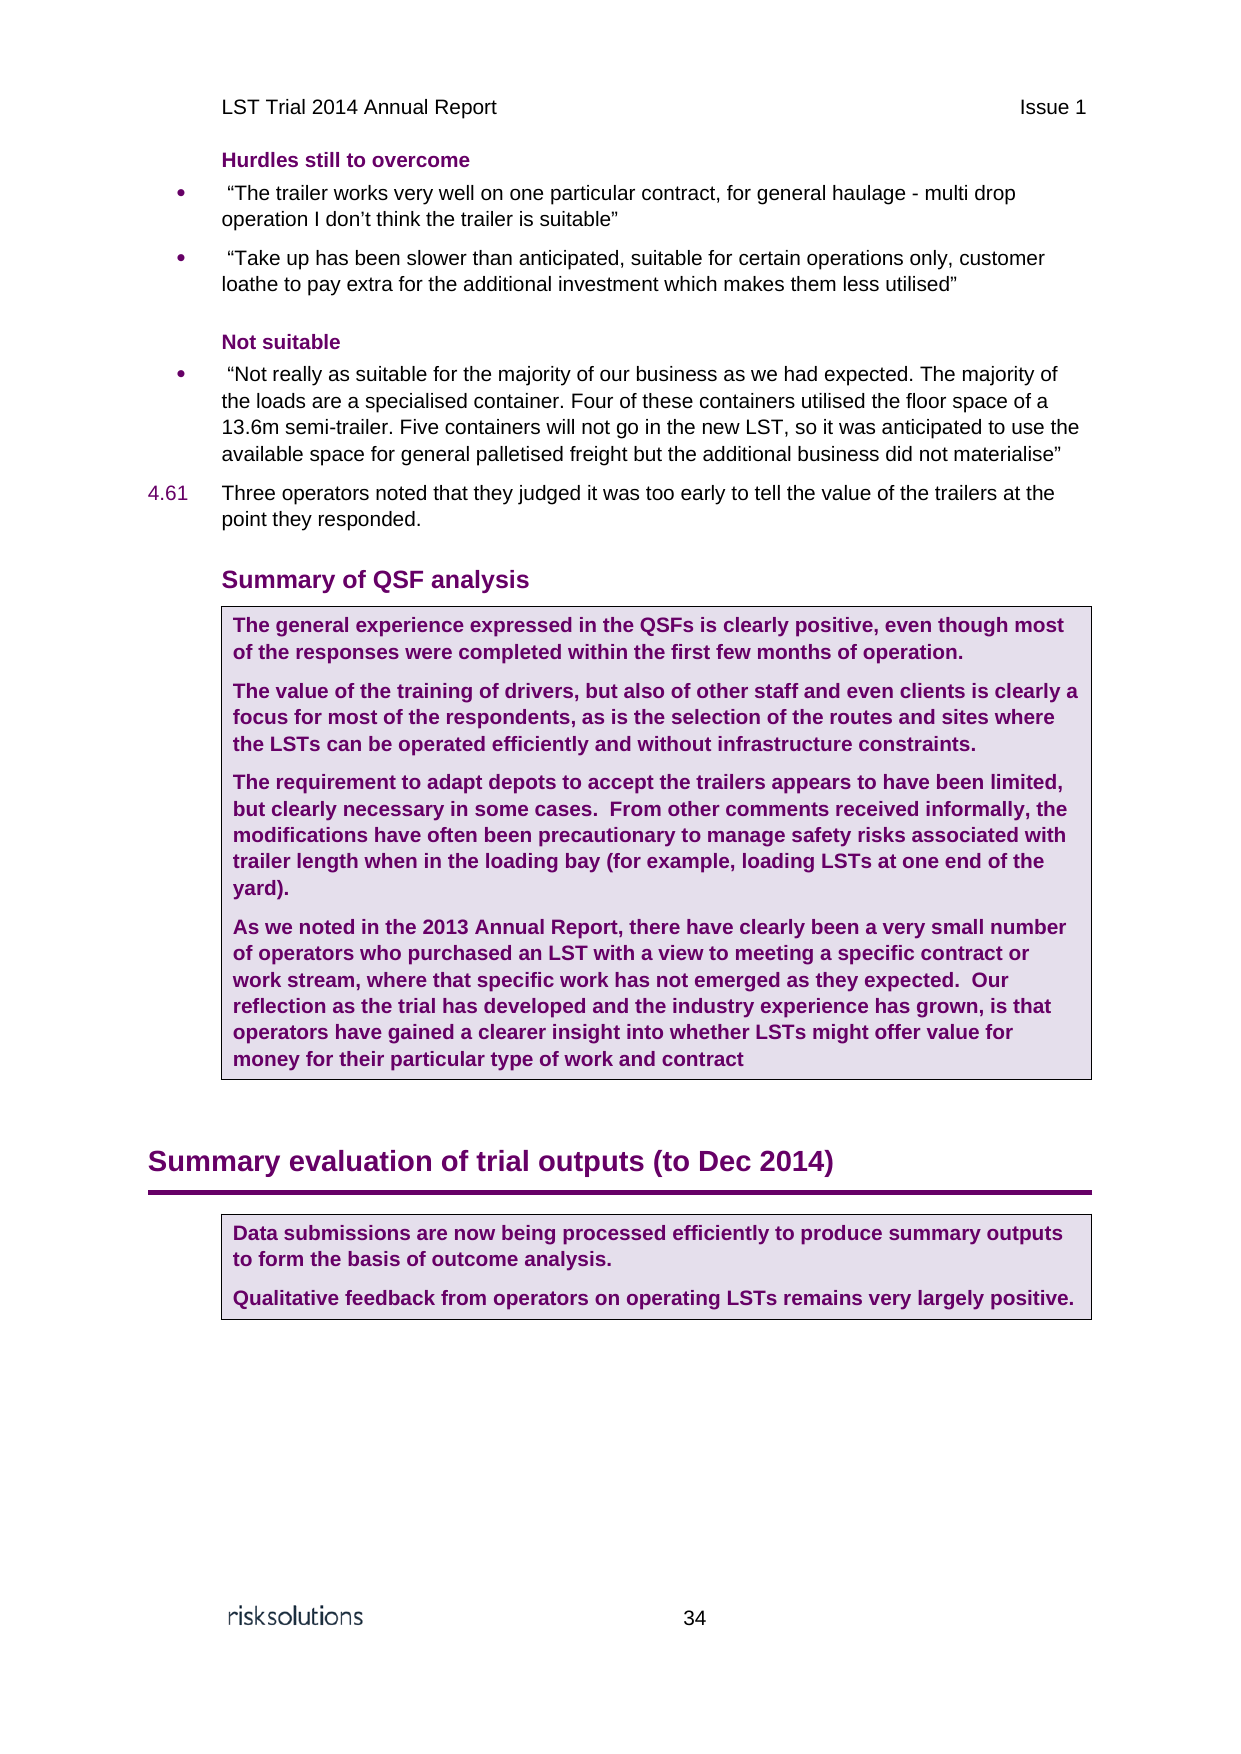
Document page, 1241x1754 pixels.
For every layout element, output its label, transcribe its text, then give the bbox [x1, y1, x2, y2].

table_header The general experience expressed in the QSFs is clearly positive, even though most of the responses were completed within the first few months of operation. The value of the training of drivers, but also of other staff and even clients is clearly a focus for most of the respondents, as is the selection of the routes and sites where the LSTs can be operated efficiently and without infrastructure constraints. The requirement to adapt depots to accept the trailers appears to have been limited, but clearly necessary in some cases. From other comments received informally, the modifications have often been precautionary to manage safety risks associated with trailer length when in the loading bay (for example, loading LSTs at one end of the yard). As we noted in the 2013 Annual Report, there have clearly been a very small number of operators who purchased an LST with a view to meeting a specific contract or work stream, where that specific work has not emerged as they expected. Our reflection as the trial has developed and the industry experience has grown, is that operators have gained a clearer insight into whether LSTs might offer value for money for their particular type of work and contract [222, 607, 1091, 1079]
subtitle Hurdles still to overcome [221, 148, 1092, 172]
subtitle Summary evaluation of trial outputs (to Dec 2014) [148, 1144, 1092, 1190]
subtitle Not suitable [221, 330, 1092, 354]
list Three operators noted that they judged it was too early to tell the value of the trailers at the point they responded. [148, 480, 1092, 531]
list “The trailer works very well on one particular contract, for general haulage - multi drop operation I don’t think the trailer is suitable” [177, 180, 1092, 231]
table_header Data submissions are now being processed efficiently to produce summary outputs to form the basis of outcome analysis. Qualitative feedback from operators on operating LSTs remains very largely positive. [222, 1215, 1091, 1319]
subtitle Summary of QSF analysis [221, 564, 1092, 593]
list “Not really as suitable for the majority of our business as we had expected. The majority of the loads are a specialised container. Four of these containers utilised the floor space of a 13.6m semi-trailer. Five containers will not go in the new LST, so it was anticipated to use the available space for general palletised freight but the additional business did not materialise” [177, 362, 1092, 465]
list “Take up has been slower than anticipated, suitable for certain operations only, customer loathe to pay extra for the additional investment which makes them less utilised” [177, 246, 1092, 296]
